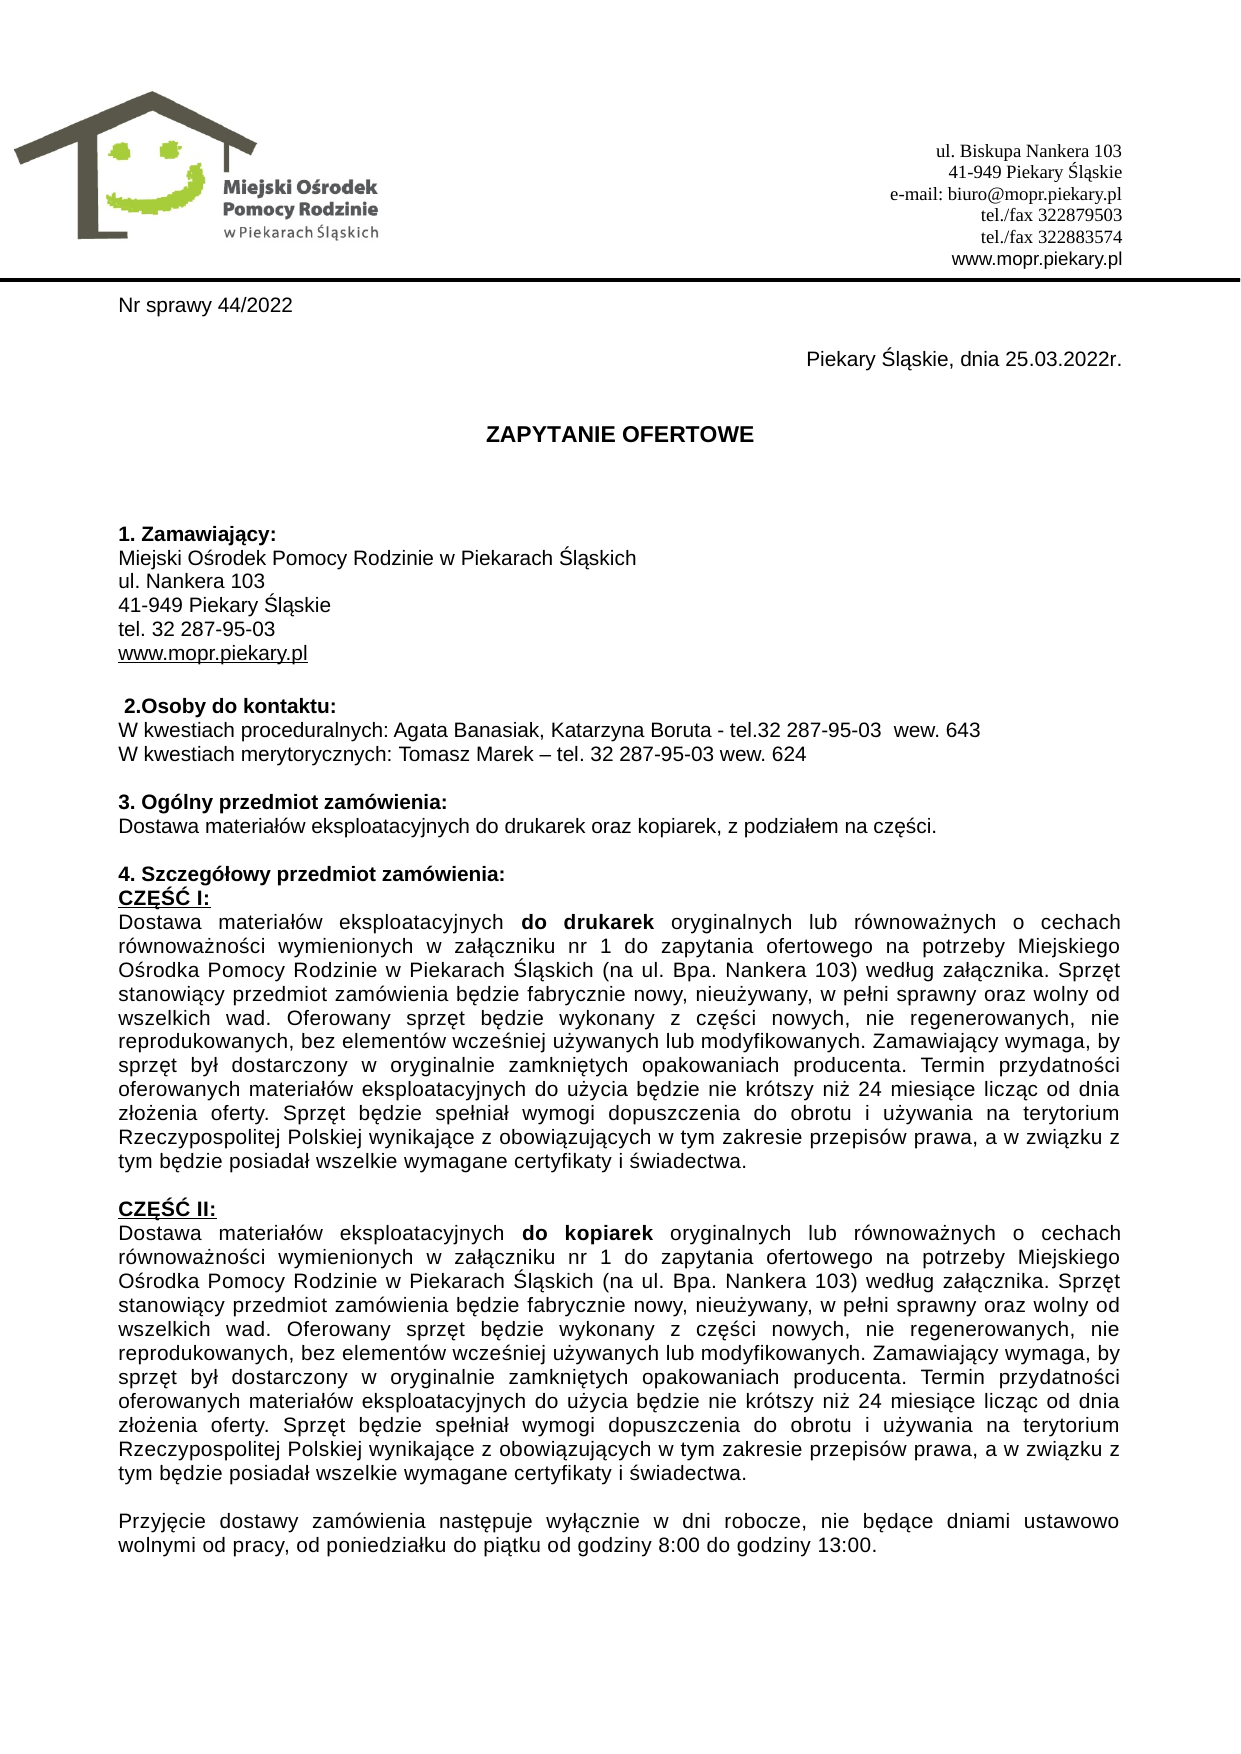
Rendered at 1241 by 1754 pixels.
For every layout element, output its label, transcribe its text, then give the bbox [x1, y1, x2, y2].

text W kwestiach merytorycznych: Tomasz Marek – tel. 32 287-95-03 wew. 624 [118, 742, 1122, 766]
text CZĘŚĆ I: [118, 886, 1122, 909]
text 2.Osoby do kontaktu: [118, 694, 1122, 718]
text 41-949 Piekary Śląskie [118, 593, 1122, 617]
text Dostawa materiałów eksploatacyjnych do drukarek oraz kopiarek, z podziałem na części. [118, 814, 1122, 838]
subtitle ZAPYTANIE OFERTOWE [118, 421, 1122, 447]
text 1. Zamawiający: [118, 521, 1122, 545]
text Przyjęcie dostawy zamówienia następuje wyłącznie w dni robocze, nie będące dniami ustawowo wolnymi od pracy, od poniedziałku do piątku od godziny 8:00 do godziny 13:00. [118, 1508, 1122, 1556]
text CZĘŚĆ II: [118, 1197, 1122, 1221]
text W kwestiach proceduralnych: Agata Banasiak, Katarzyna Boruta - tel.32 287-95-03 wew. 643 [118, 718, 1122, 742]
subtitle Piekary Śląskie, dnia 25.03.2022r. [118, 346, 1122, 370]
text tel. 32 287-95-03 [118, 617, 1122, 641]
picture [14, 56, 398, 267]
text Miejski Ośrodek Pomocy Rodzinie w Piekarach Śląskich [118, 545, 1122, 569]
text Dostawa materiałów eksploatacyjnych do kopiarek oryginalnych lub równoważnych o cechach równoważności wymienionych w załączniku nr 1 do zapytania ofertowego na potrzeby Miejskiego Ośrodka Pomocy Rodzinie w Piekarach Śląskich (na ul. Bpa. Nankera 103) według załącznika. Sprzęt stanowiący przedmiot zamówienia będzie fabrycznie nowy, nieużywany, w pełni sprawny oraz wolny od wszelkich wad. Oferowany sprzęt będzie wykonany z części nowych, nie regenerowanych, nie reprodukowanych, bez elementów wcześniej używanych lub modyfikowanych. Zamawiający wymaga, by sprzęt był dostarczony w oryginalnie zamkniętych opakowaniach producenta. Termin przydatności oferowanych materiałów eksploatacyjnych do użycia będzie nie krótszy niż 24 miesiące licząc od dnia złożenia oferty. Sprzęt będzie spełniał wymogi dopuszczenia do obrotu i używania na terytorium Rzeczypospolitej Polskiej wynikające z obowiązujących w tym zakresie przepisów prawa, a w związku z tym będzie posiadał wszelkie wymagane certyfikaty i świadectwa. [118, 1221, 1122, 1484]
text www.mopr.piekary.pl [118, 641, 1122, 665]
text Dostawa materiałów eksploatacyjnych do drukarek oryginalnych lub równoważnych o cechach równoważności wymienionych w załączniku nr 1 do zapytania ofertowego na potrzeby Miejskiego Ośrodka Pomocy Rodzinie w Piekarach Śląskich (na ul. Bpa. Nankera 103) według załącznika. Sprzęt stanowiący przedmiot zamówienia będzie fabrycznie nowy, nieużywany, w pełni sprawny oraz wolny od wszelkich wad. Oferowany sprzęt będzie wykonany z części nowych, nie regenerowanych, nie reprodukowanych, bez elementów wcześniej używanych lub modyfikowanych. Zamawiający wymaga, by sprzęt był dostarczony w oryginalnie zamkniętych opakowaniach producenta. Termin przydatności oferowanych materiałów eksploatacyjnych do użycia będzie nie krótszy niż 24 miesiące licząc od dnia złożenia oferty. Sprzęt będzie spełniał wymogi dopuszczenia do obrotu i używania na terytorium Rzeczypospolitej Polskiej wynikające z obowiązujących w tym zakresie przepisów prawa, a w związku z tym będzie posiadał wszelkie wymagane certyfikaty i świadectwa. [118, 909, 1122, 1173]
text 3. Ogólny przedmiot zamówienia: [118, 790, 1122, 814]
text ul. Nankera 103 [118, 569, 1122, 593]
text 4. Szczegółowy przedmiot zamówienia: [118, 862, 1122, 886]
